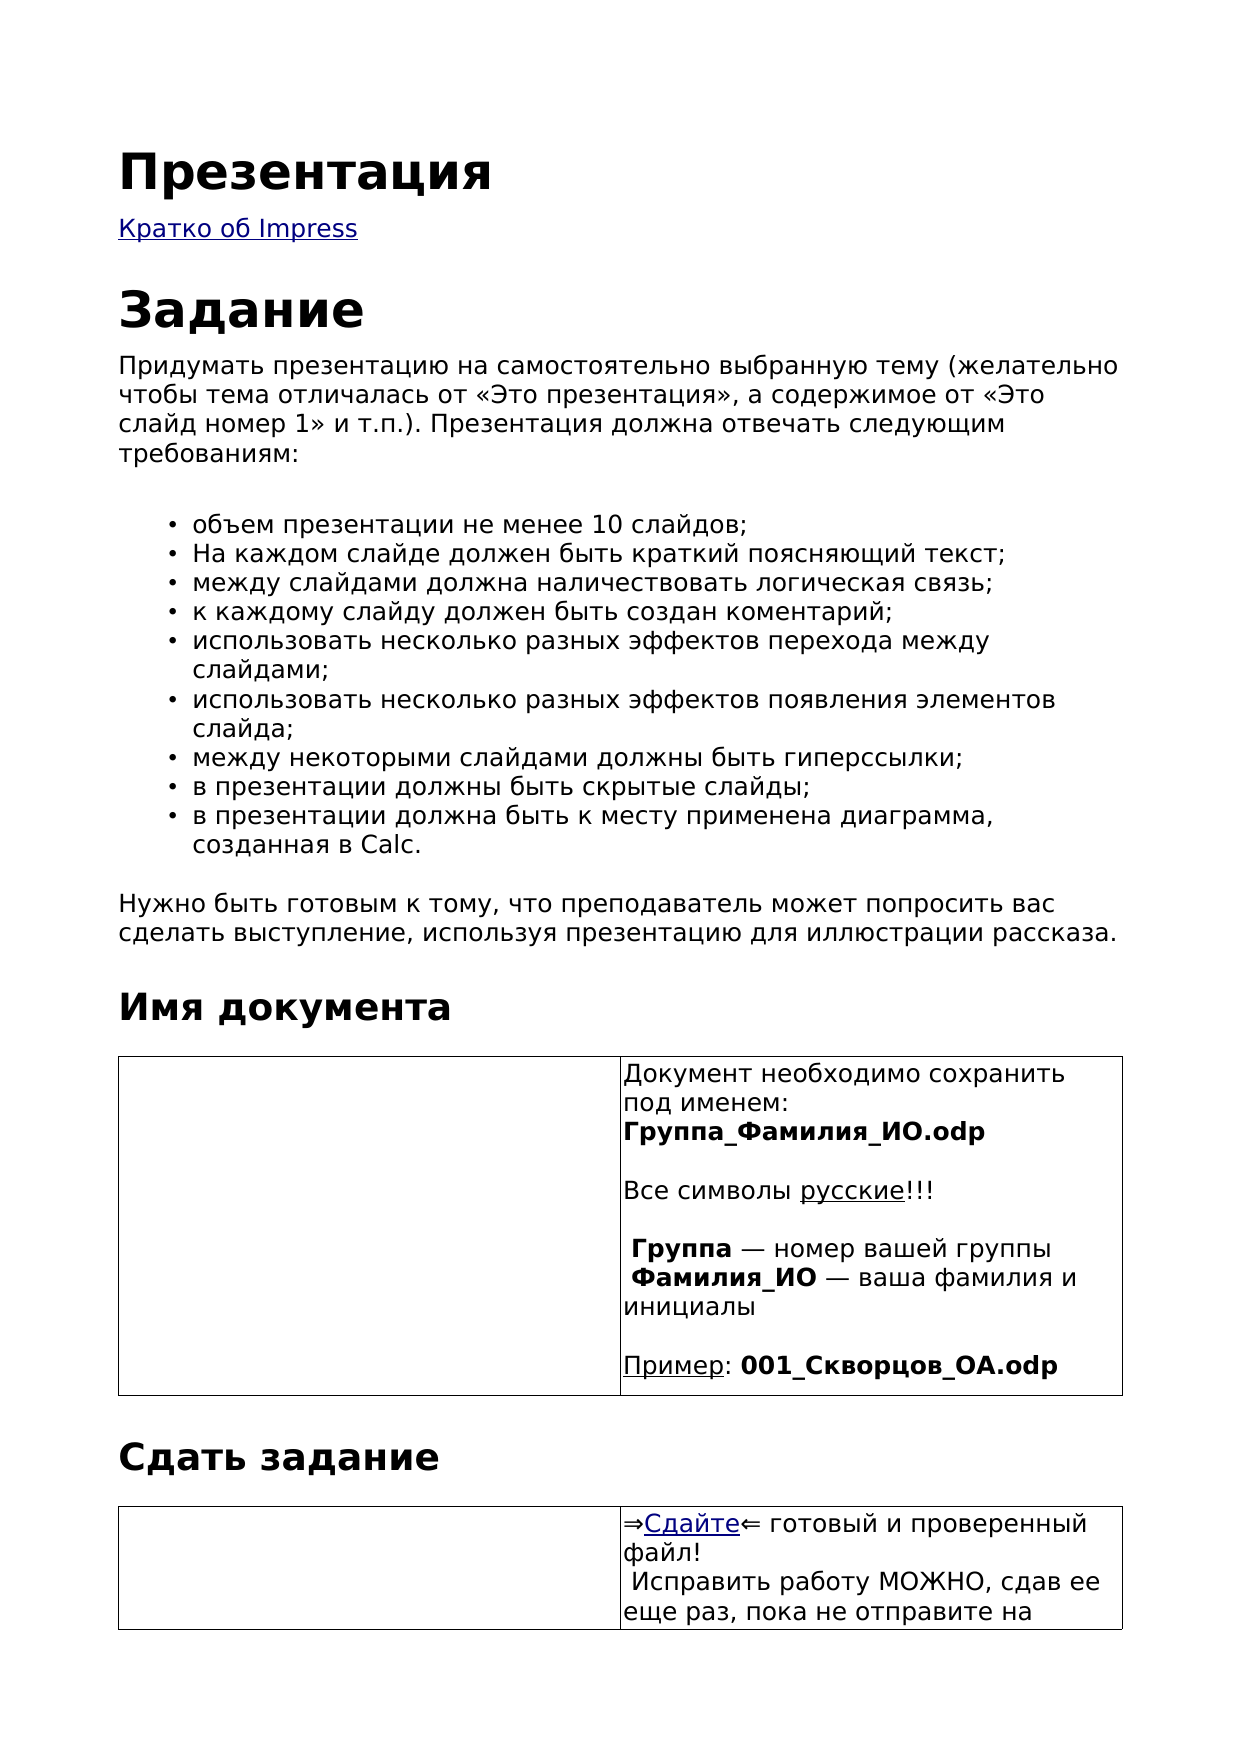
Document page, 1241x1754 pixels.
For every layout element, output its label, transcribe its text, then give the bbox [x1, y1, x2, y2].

subtitle Презентация [118, 143, 1122, 201]
text Кратко об Impress [118, 214, 1122, 243]
list между слайдами должна наличествовать логическая связь; [177, 568, 1122, 597]
text Придумать презентацию на самостоятельно выбранную тему (желательно чтобы тема отличалась от «Это презентация», а содержимое от «Это слайд номер 1» и т.п.). Презентация должна отвечать следующим требованиям: [118, 351, 1122, 468]
subtitle Сдать задание [118, 1435, 1122, 1479]
list между некоторыми слайдами должны быть гиперссылки; [177, 743, 1122, 772]
list к каждому слайду должен быть создан коментарий; [177, 597, 1122, 627]
table_header Документ необходимо сохранить под именем: Группа_Фамилия_ИО.odp Все символы русские!!! Группа — номер вашей группы Фамилия_ИО — ваша фамилия и инициалы Пример: 001_Скворцов_ОА.odp [621, 1057, 1122, 1395]
list в презентации должна быть к месту применена диаграмма, созданная в Calc. [177, 802, 1122, 860]
subtitle Задание [118, 281, 1122, 339]
table_header ⇒Сдайте⇐ готовый и проверенный файл! Исправить работу МОЖНО, сдав ее еще раз, пока не отправите на [621, 1507, 1122, 1629]
table_header [119, 1057, 620, 1395]
list использовать несколько разных эффектов появления элементов слайда; [177, 685, 1122, 743]
subtitle Имя документа [118, 985, 1122, 1029]
list в презентации должны быть скрытые слайды; [177, 772, 1122, 802]
table_header [119, 1507, 620, 1629]
list На каждом слайде должен быть краткий поясняющий текст; [177, 539, 1122, 568]
text Нужно быть готовым к тому, что преподаватель может попросить вас сделать выступление, используя презентацию для иллюстрации рассказа. [118, 889, 1122, 948]
list объем презентации не менее 10 слайдов; [177, 510, 1122, 539]
list использовать несколько разных эффектов перехода между слайдами; [177, 627, 1122, 685]
